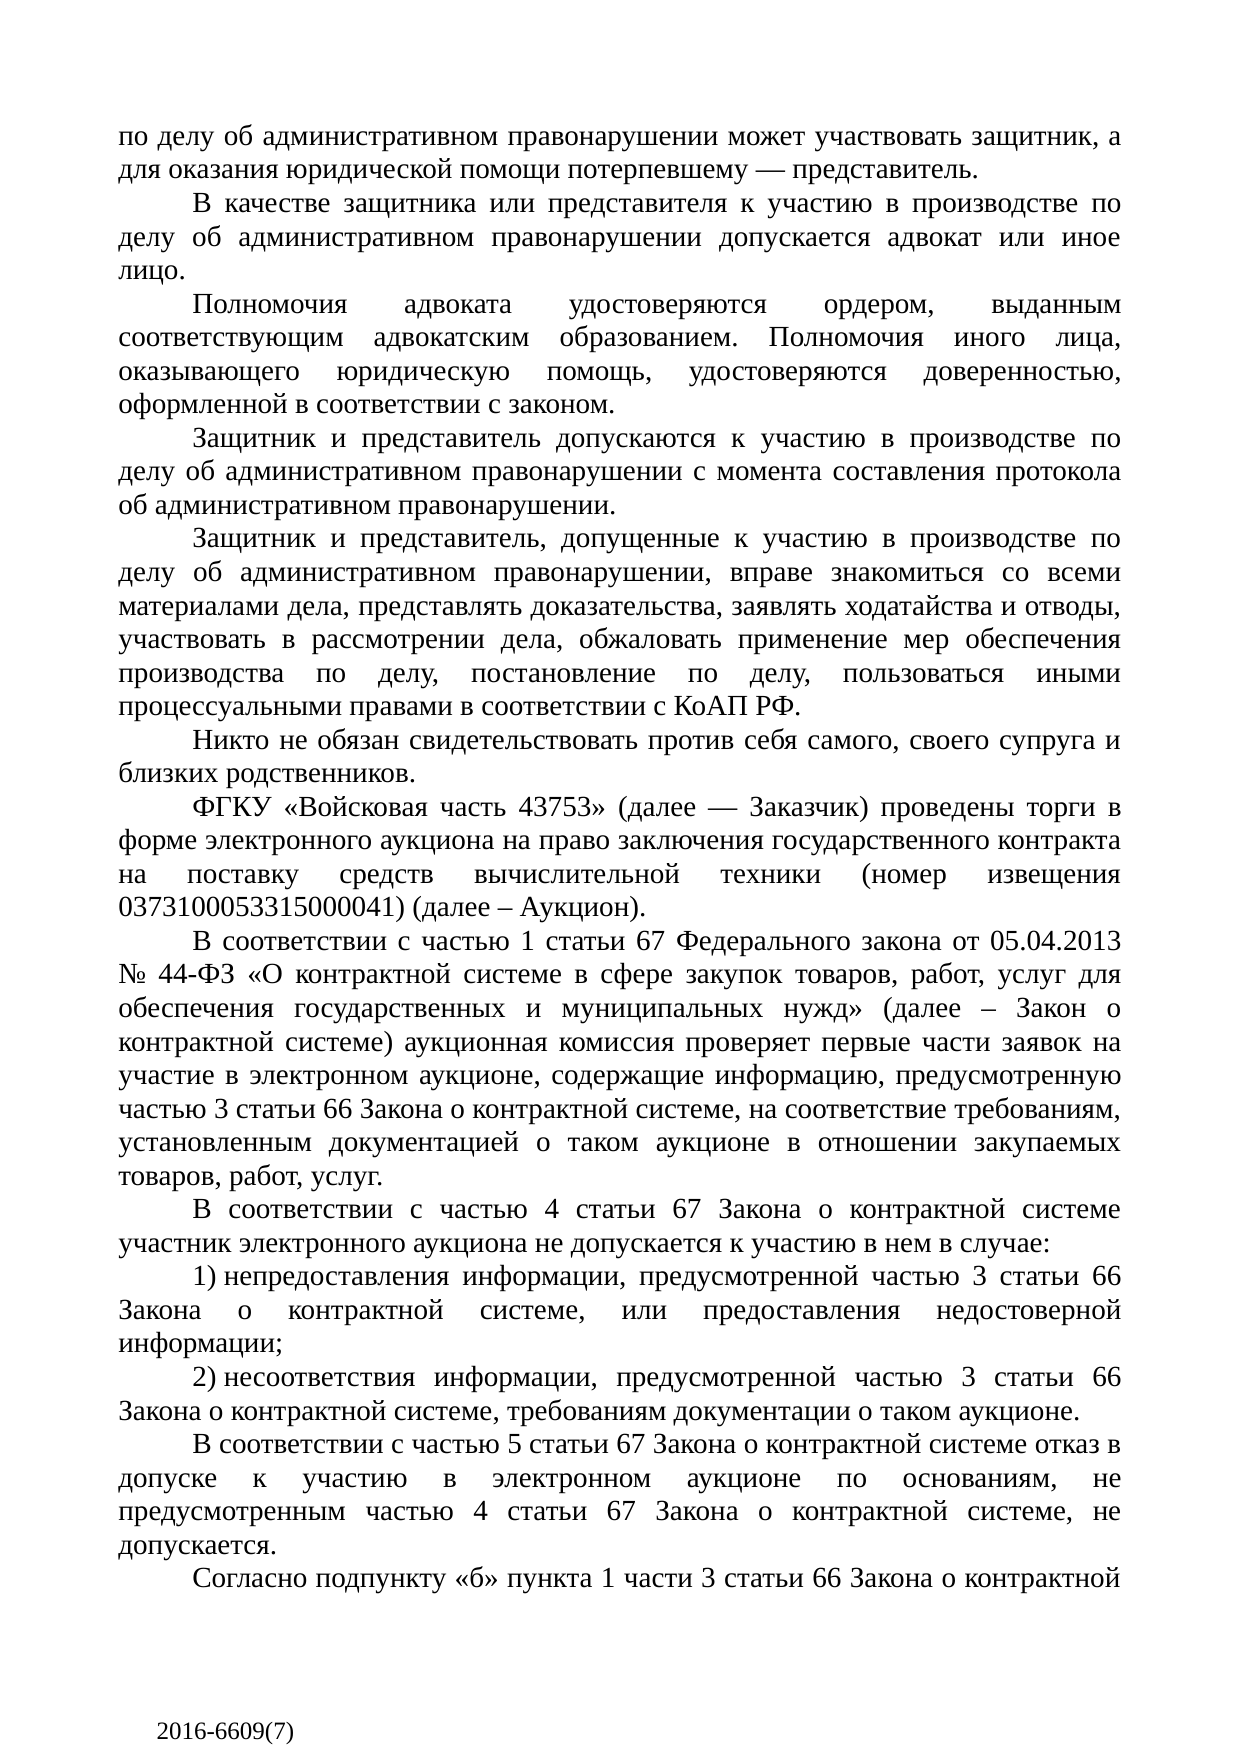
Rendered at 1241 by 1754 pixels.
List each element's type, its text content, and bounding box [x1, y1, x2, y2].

text Согласно подпункту «б» пункта 1 части 3 статьи 66 Закона о контрактной [118, 1560, 1122, 1594]
text В соответствии с частью 1 статьи 67 Федерального закона от 05.04.2013 № 44-ФЗ «О контрактной системе в сфере закупок товаров, работ, услуг для обеспечения государственных и муниципальных нужд» (далее – Закон о контрактной системе) аукционная комиссия проверяет первые части заявок на участие в электронном аукционе, содержащие информацию, предусмотренную частью 3 статьи 66 Закона о контрактной системе, на соответствие требованиям, установленным документацией о таком аукционе в отношении закупаемых товаров, работ, услуг. [118, 923, 1122, 1191]
text В соответствии с частью 5 статьи 67 Закона о контрактной системе отказ в допуске к участию в электронном аукционе по основаниям, не предусмотренным частью 4 статьи 67 Закона о контрактной системе, не допускается. [118, 1426, 1122, 1560]
text 1) непредоставления информации, предусмотренной частью 3 статьи 66 Закона о контрактной системе, или предоставления недостоверной информации; [118, 1258, 1122, 1359]
text 2) несоответствия информации, предусмотренной частью 3 статьи 66 Закона о контрактной системе, требованиям документации о таком аукционе. [118, 1359, 1122, 1426]
text Защитник и представитель допускаются к участию в производстве по делу об административном правонарушении с момента составления протокола об административном правонарушении. [118, 420, 1122, 521]
text Никто не обязан свидетельствовать против себя самого, своего супруга и близких родственников. [118, 722, 1122, 789]
text В соответствии с частью 4 статьи 67 Закона о контрактной системе участник электронного аукциона не допускается к участию в нем в случае: [118, 1191, 1122, 1258]
text ФГКУ «Войсковая часть 43753» (далее — Заказчик) проведены торги в форме электронного аукциона на право заключения государственного контракта на поставку средств вычислительной техники (номер извещения 0373100053315000041) (далее – Аукцион). [118, 789, 1122, 923]
text по делу об административном правонарушении может участвовать защитник, а для оказания юридической помощи потерпевшему — представитель. [118, 118, 1122, 185]
text В качестве защитника или представителя к участию в производстве по делу об административном правонарушении допускается адвокат или иное лицо. [118, 185, 1122, 286]
text Защитник и представитель, допущенные к участию в производстве по делу об административном правонарушении, вправе знакомиться со всеми материалами дела, представлять доказательства, заявлять ходатайства и отводы, участвовать в рассмотрении дела, обжаловать применение мер обеспечения производства по делу, постановление по делу, пользоваться иными процессуальными правами в соответствии с КоАП РФ. [118, 521, 1122, 722]
text Полномочия адвоката удостоверяются ордером, выданным соответствующим адвокатским образованием. Полномочия иного лица, оказывающего юридическую помощь, удостоверяются доверенностью, оформленной в соответствии с законом. [118, 286, 1122, 420]
